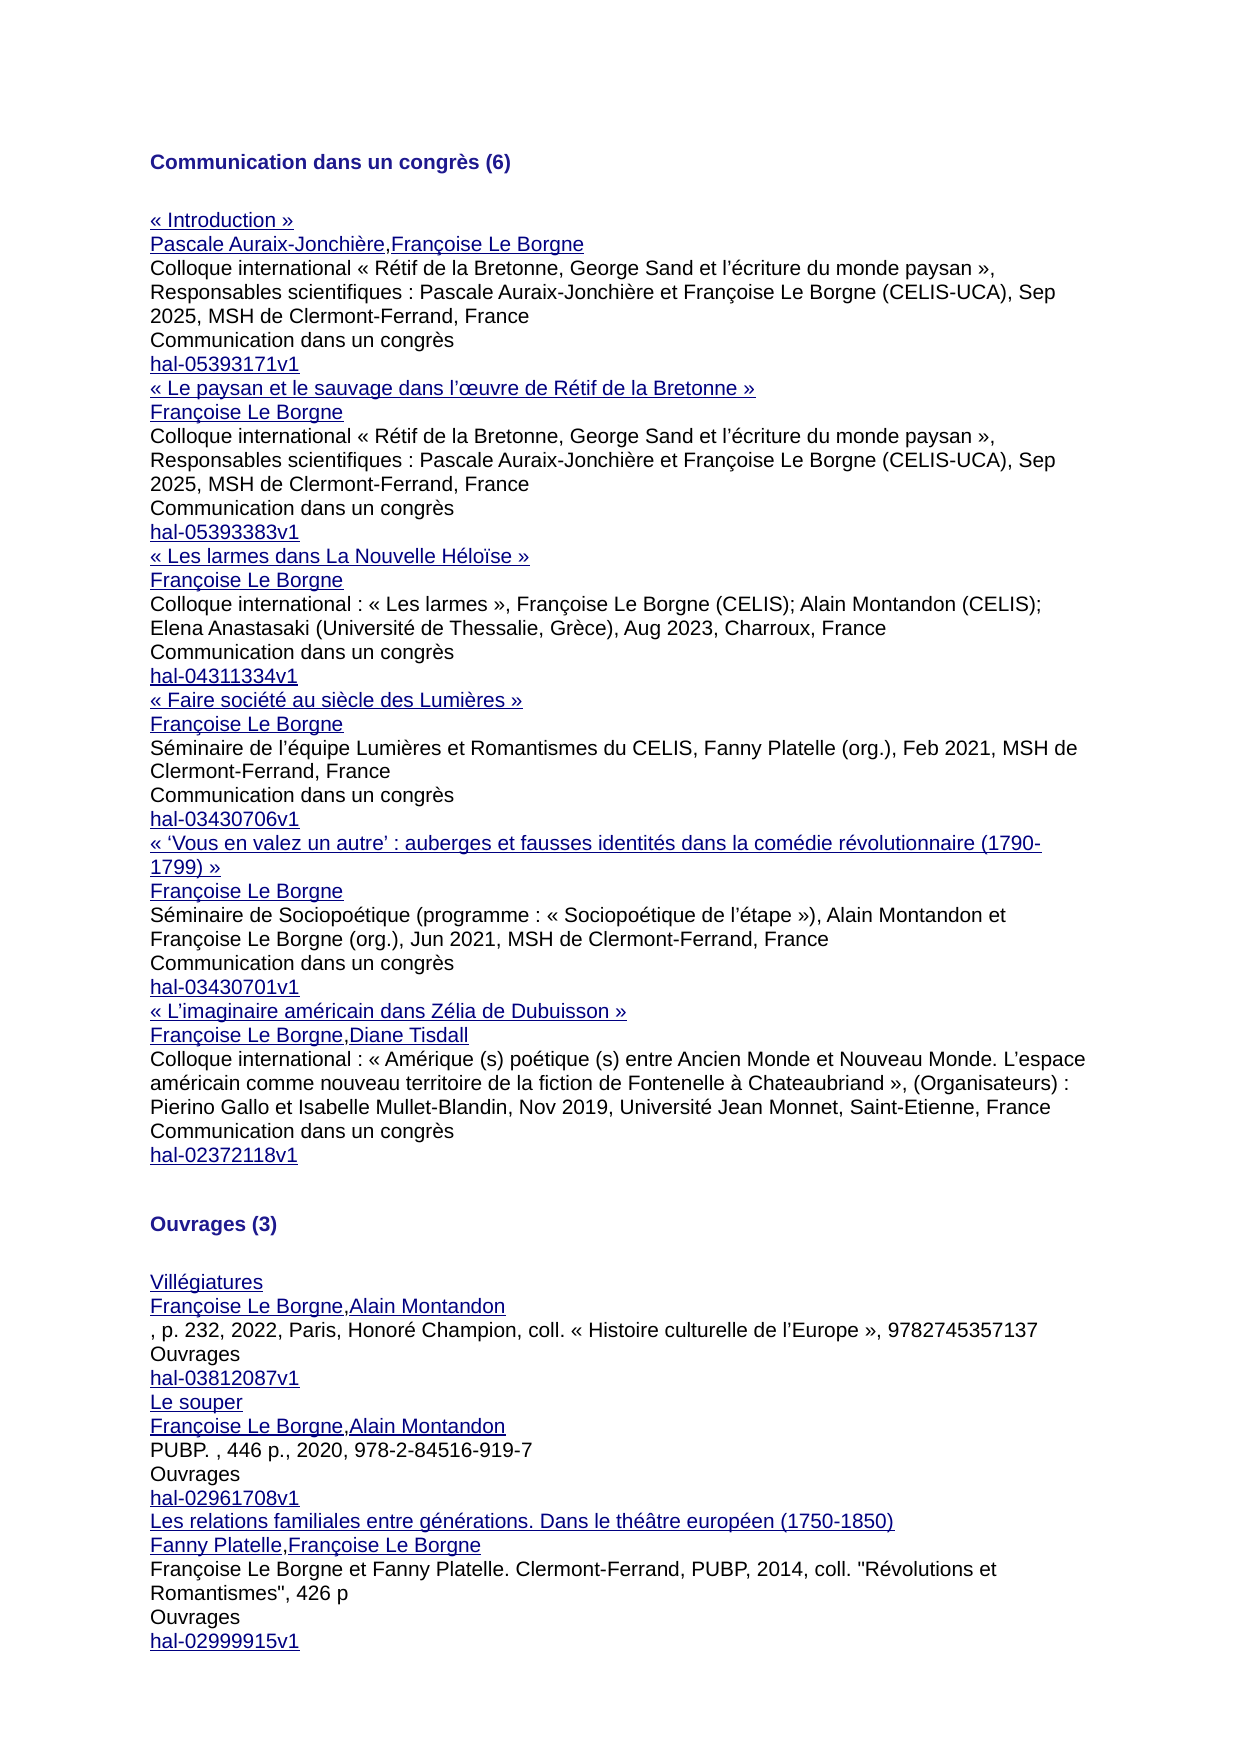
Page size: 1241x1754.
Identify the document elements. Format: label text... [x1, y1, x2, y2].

table_cell « Les larmes dans La Nouvelle Héloïse » Françoise Le Borgne Colloque international : « Les larmes », Françoise Le Borgne (CELIS); Alain Montandon (CELIS); Elena Anastasaki (Université de Thessalie, Grèce), Aug 2023, Charroux, France Communication dans un congrès hal-04311334v1 [150, 544, 1090, 687]
table_cell Le souper Françoise Le Borgne,Alain Montandon PUBP. , 446 p., 2020, 978-2-84516-919-7 Ouvrages hal-02961708v1 [150, 1390, 1090, 1509]
table_cell « ‘Vous en valez un autre’ : auberges et fausses identités dans la comédie révolutionnaire (1790-1799) » Françoise Le Borgne Séminaire de Sociopoétique (programme : « Sociopoétique de l’étape »), Alain Montandon et Françoise Le Borgne (org.), Jun 2021, MSH de Clermont-Ferrand, France Communication dans un congrès hal-03430701v1 [150, 831, 1090, 999]
table_cell « L’imaginaire américain dans Zélia de Dubuisson » Françoise Le Borgne,Diane Tisdall Colloque international : « Amérique (s) poétique (s) entre Ancien Monde et Nouveau Monde. L’espace américain comme nouveau territoire de la fiction de Fontenelle à Chateaubriand », (Organisateurs) : Pierino Gallo et Isabelle Mullet-Blandin, Nov 2019, Université Jean Monnet, Saint-Etienne, France Communication dans un congrès hal-02372118v1 [150, 999, 1090, 1167]
subtitle Ouvrages (3) [150, 1211, 1090, 1235]
table_header « Introduction » Pascale Auraix-Jonchière,Françoise Le Borgne Colloque international « Rétif de la Bretonne, George Sand et l’écriture du monde paysan », Responsables scientifiques : Pascale Auraix-Jonchière et Françoise Le Borgne (CELIS-UCA), Sep 2025, MSH de Clermont-Ferrand, France Communication dans un congrès hal-05393171v1 [150, 208, 1090, 376]
table_header Villégiatures Françoise Le Borgne,Alain Montandon , p. 232, 2022, Paris, Honoré Champion, coll. « Histoire culturelle de l’Europe », 9782745357137 Ouvrages hal-03812087v1 [150, 1270, 1090, 1389]
table_cell Les relations familiales entre générations. Dans le théâtre européen (1750-1850) Fanny Platelle,Françoise Le Borgne Françoise Le Borgne et Fanny Platelle. Clermont-Ferrand, PUBP, 2014, coll. "Révolutions et Romantismes", 426 p Ouvrages hal-02999915v1 [150, 1509, 1090, 1653]
table_cell « Faire société au siècle des Lumières » Françoise Le Borgne Séminaire de l’équipe Lumières et Romantismes du CELIS, Fanny Platelle (org.), Feb 2021, MSH de Clermont-Ferrand, France Communication dans un congrès hal-03430706v1 [150, 688, 1090, 831]
subtitle Communication dans un congrès (6) [150, 150, 1090, 174]
table_cell « Le paysan et le sauvage dans l’œuvre de Rétif de la Bretonne » Françoise Le Borgne Colloque international « Rétif de la Bretonne, George Sand et l’écriture du monde paysan », Responsables scientifiques : Pascale Auraix-Jonchière et Françoise Le Borgne (CELIS-UCA), Sep 2025, MSH de Clermont-Ferrand, France Communication dans un congrès hal-05393383v1 [150, 376, 1090, 544]
